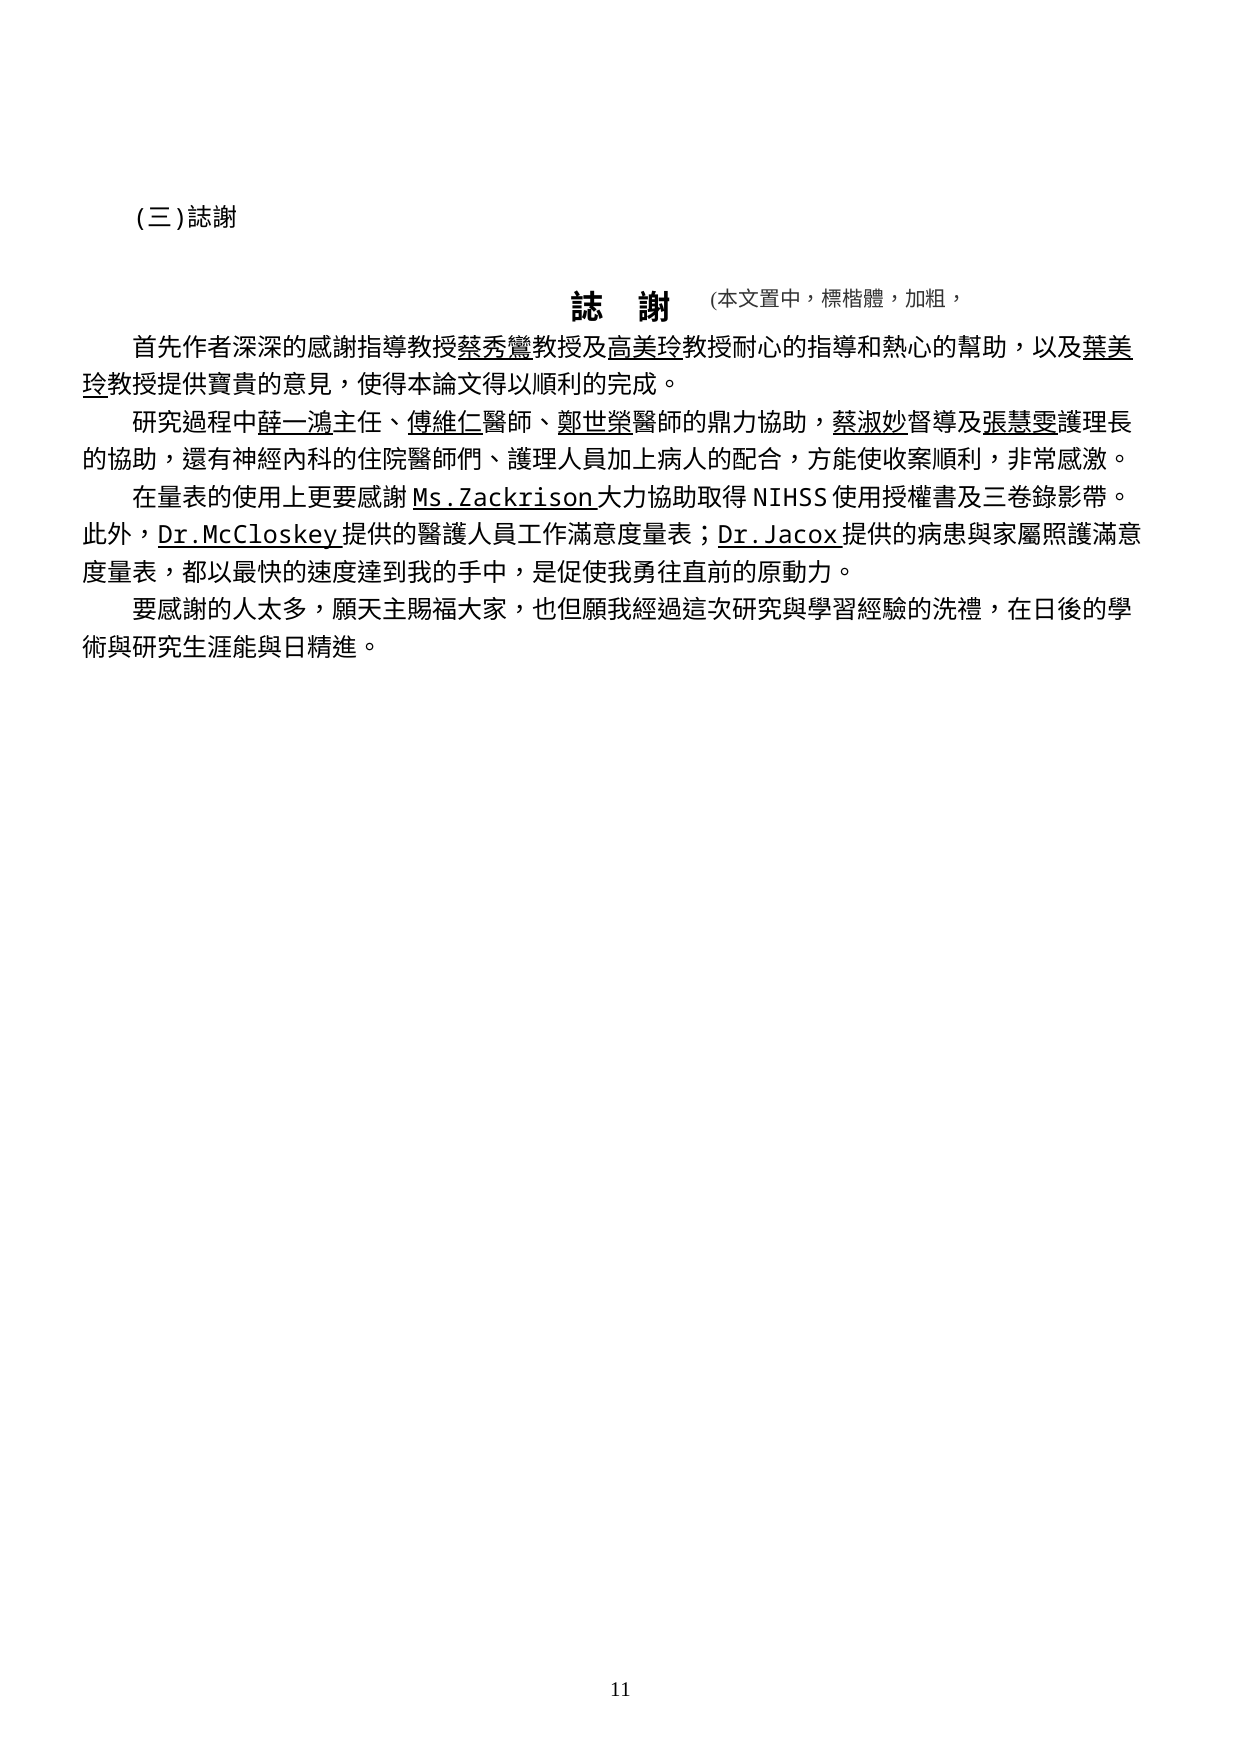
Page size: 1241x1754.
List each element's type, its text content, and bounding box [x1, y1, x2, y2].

text 誌 謝 [142, 268, 1098, 326]
text 首先作者深深的感謝指導教授蔡秀鸞教授及高美玲教授耐心的指導和熱心的幫助，以及葉美玲教授提供寶貴的意見，使得本論文得以順利的完成。 [83, 326, 1157, 401]
text (三)誌謝 [133, 197, 1157, 233]
text 研究過程中薛一鴻主任、傅維仁醫師、鄭世榮醫師的鼎力協助，蔡淑妙督導及張慧雯護理長的協助，還有神經內科的住院醫師們、護理人員加上病人的配合，方能使收案順利，非常感激。 [83, 401, 1157, 476]
text 要感謝的人太多，願天主賜福大家，也但願我經過這次研究與學習經驗的洗禮，在日後的學術與研究生涯能與日精進。 [83, 588, 1157, 663]
text (本文置中，標楷體，加粗，16pt) [710, 275, 1005, 311]
text 在量表的使用上更要感謝Ms.Zackrison大力協助取得NIHSS使用授權書及三卷錄影帶。此外，Dr.McCloskey提供的醫護人員工作滿意度量表；Dr.Jacox提供的病患與家屬照護滿意度量表，都以最快的速度達到我的手中，是促使我勇往直前的原動力。 [83, 476, 1157, 588]
